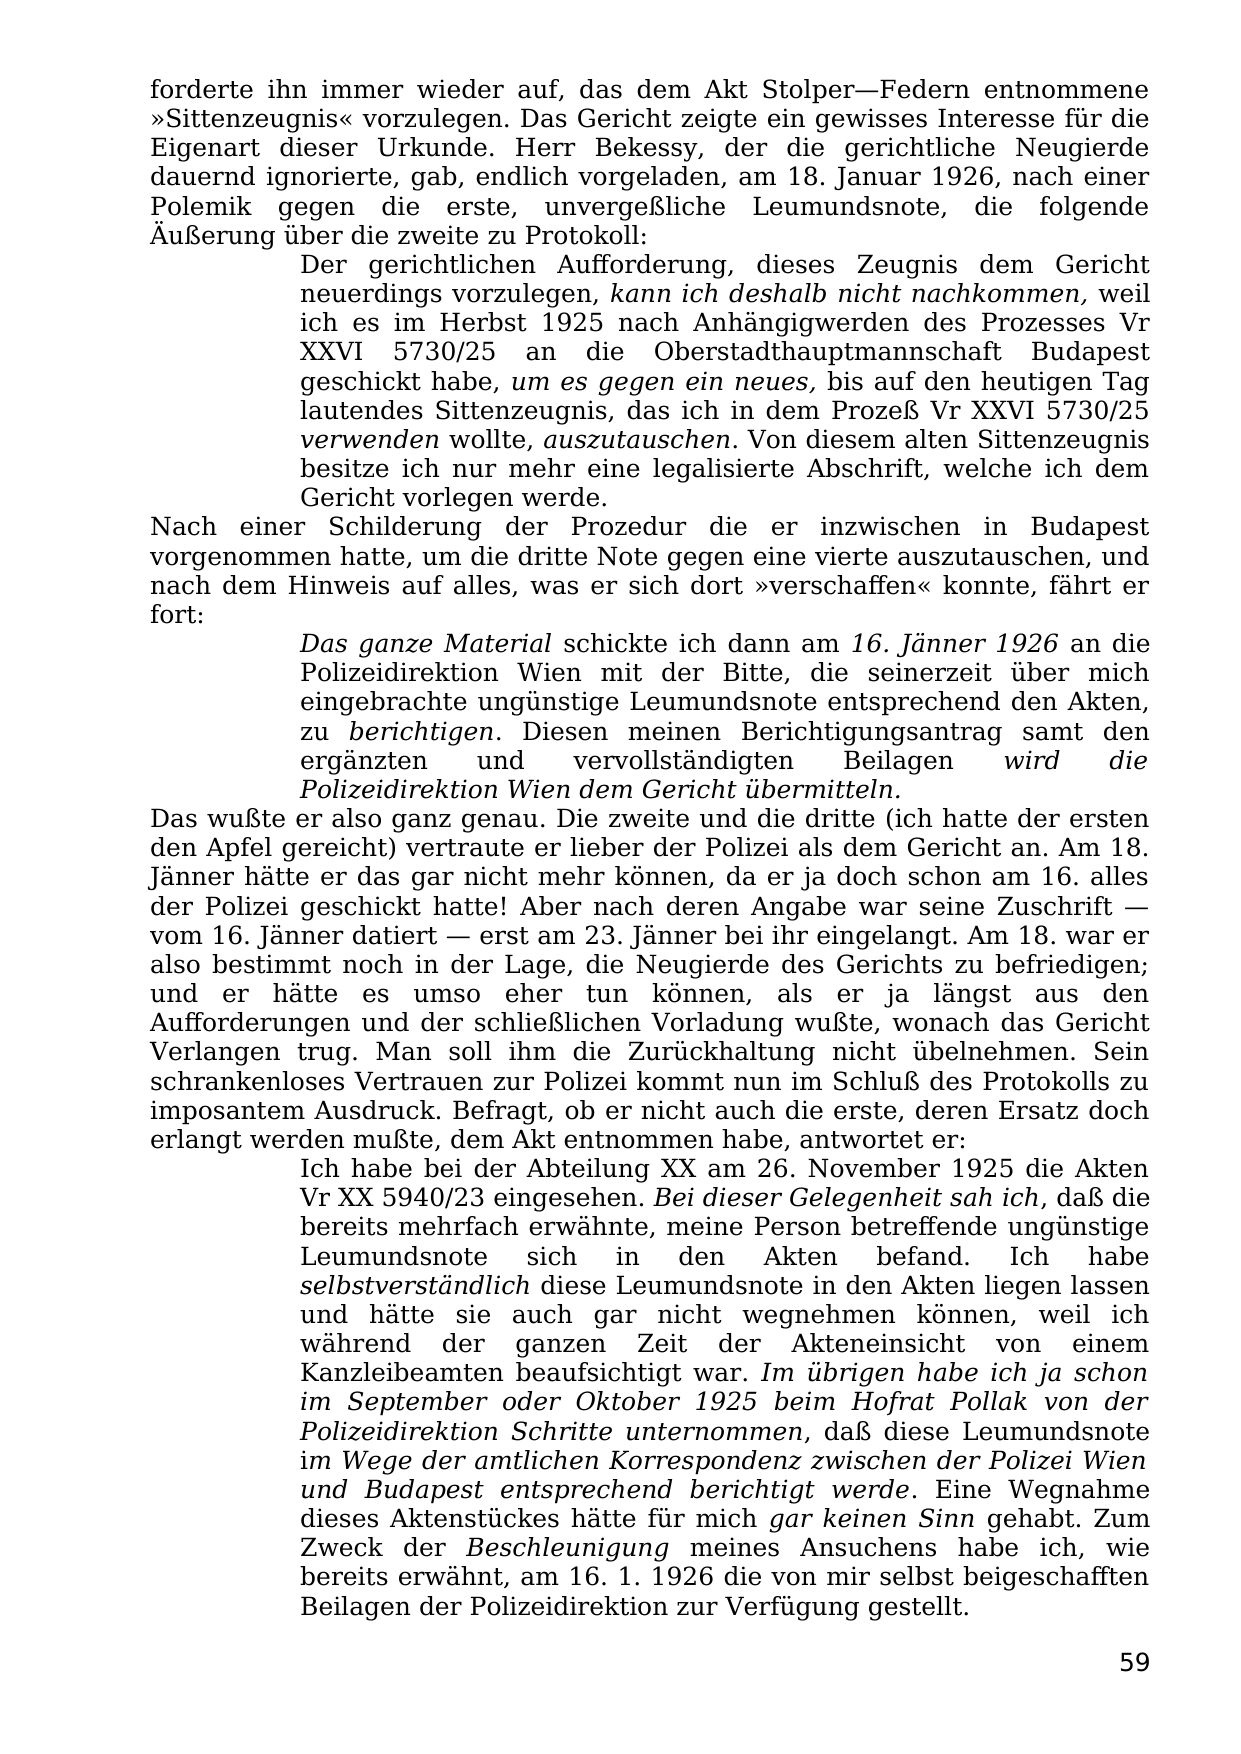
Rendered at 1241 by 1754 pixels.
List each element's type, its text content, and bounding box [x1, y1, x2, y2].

text Ich habe bei der Abteilung XX am 26. November 1925 die Akten Vr XX 5940/23 eingesehen. Bei dieser Gelegenheit sah ich, daß die bereits mehrfach erwähnte, meine Person betreffende ungünstige Leumundsnote sich in den Akten befand. Ich habe selbstverständlich diese Leumundsnote in den Akten liegen lassen und hätte sie auch gar nicht wegnehmen können, weil ich während der ganzen Zeit der Akteneinsicht von einem Kanzleibeamten beaufsichtigt war. Im übrigen habe ich ja schon im September oder Oktober 1925 beim Hofrat Pollak von der Polizeidirektion Schritte unternommen, daß diese Leumundsnote im Wege der amtlichen Korrespondenz zwischen der Polizei Wien und Budapest entsprechend berichtigt werde. Eine Wegnahme dieses Aktenstückes hätte für mich gar keinen Sinn gehabt. Zum Zweck der Beschleunigung meines Ansuchens habe ich, wie bereits erwähnt, am 16. 1. 1926 die von mir selbst beigeschafften Beilagen der Polizeidirektion zur Verfügung gestellt. [300, 1154, 1151, 1621]
text Das wußte er also ganz genau. Die zweite und die dritte (ich hatte der ersten den Apfel gereicht) vertraute er lieber der Polizei als dem Gericht an. Am 18. Jänner hätte er das gar nicht mehr können, da er ja doch schon am 16. alles der Polizei geschickt hatte! Aber nach deren Angabe war seine Zuschrift — vom 16. Jänner datiert — erst am 23. Jänner bei ihr eingelangt. Am 18. war er also bestimmt noch in der Lage, die Neugierde des Gerichts zu befriedigen; und er hätte es umso eher tun können, als er ja längst aus den Aufforderungen und der schließlichen Vorladung wußte, wonach das Gericht Verlangen trug. Man soll ihm die Zurückhaltung nicht übelnehmen. Sein schrankenloses Vertrauen zur Polizei kommt nun im Schluß des Protokolls zu imposantem Ausdruck. Befragt, ob er nicht auch die erste, deren Ersatz doch erlangt werden mußte, dem Akt entnommen habe, antwortet er: [150, 804, 1151, 1154]
text Nach einer Schilderung der Prozedur die er inzwischen in Budapest vorgenommen hatte, um die dritte Note gegen eine vierte auszutauschen, und nach dem Hinweis auf alles, was er sich dort »verschaffen« konnte, fährt er fort: [150, 512, 1151, 629]
text Das ganze Material schickte ich dann am 16. Jänner 1926 an die Polizeidirektion Wien mit der Bitte, die seinerzeit über mich eingebrachte ungünstige Leumundsnote entsprechend den Akten, zu berichtigen. Diesen meinen Berichtigungsantrag samt den ergänzten und vervollständigten Beilagen wird die Polizeidirektion Wien dem Gericht übermitteln. [300, 629, 1151, 804]
text forderte ihn immer wieder auf, das dem Akt Stolper—Federn entnommene »Sittenzeugnis« vorzulegen. Das Gericht zeigte ein gewisses Interesse für die Eigenart dieser Urkunde. Herr Bekessy, der die gerichtliche Neugierde dauernd ignorierte, gab, endlich vorgeladen, am 18. Januar 1926, nach einer Polemik gegen die erste, unvergeßliche Leumundsnote, die folgende Äußerung über die zweite zu Protokoll: [150, 75, 1151, 250]
text Der gerichtlichen Aufforderung, dieses Zeugnis dem Gericht neuerdings vorzulegen, kann ich deshalb nicht nachkommen, weil ich es im Herbst 1925 nach Anhängigwerden des Prozesses Vr XXVI 5730/25 an die Oberstadthauptmannschaft Budapest geschickt habe, um es gegen ein neues, bis auf den heutigen Tag lautendes Sittenzeugnis, das ich in dem Prozeß Vr XXVI 5730/25 verwenden wollte, auszutauschen. Von diesem alten Sittenzeugnis besitze ich nur mehr eine legalisierte Abschrift, welche ich dem Gericht vorlegen werde. [300, 250, 1151, 512]
